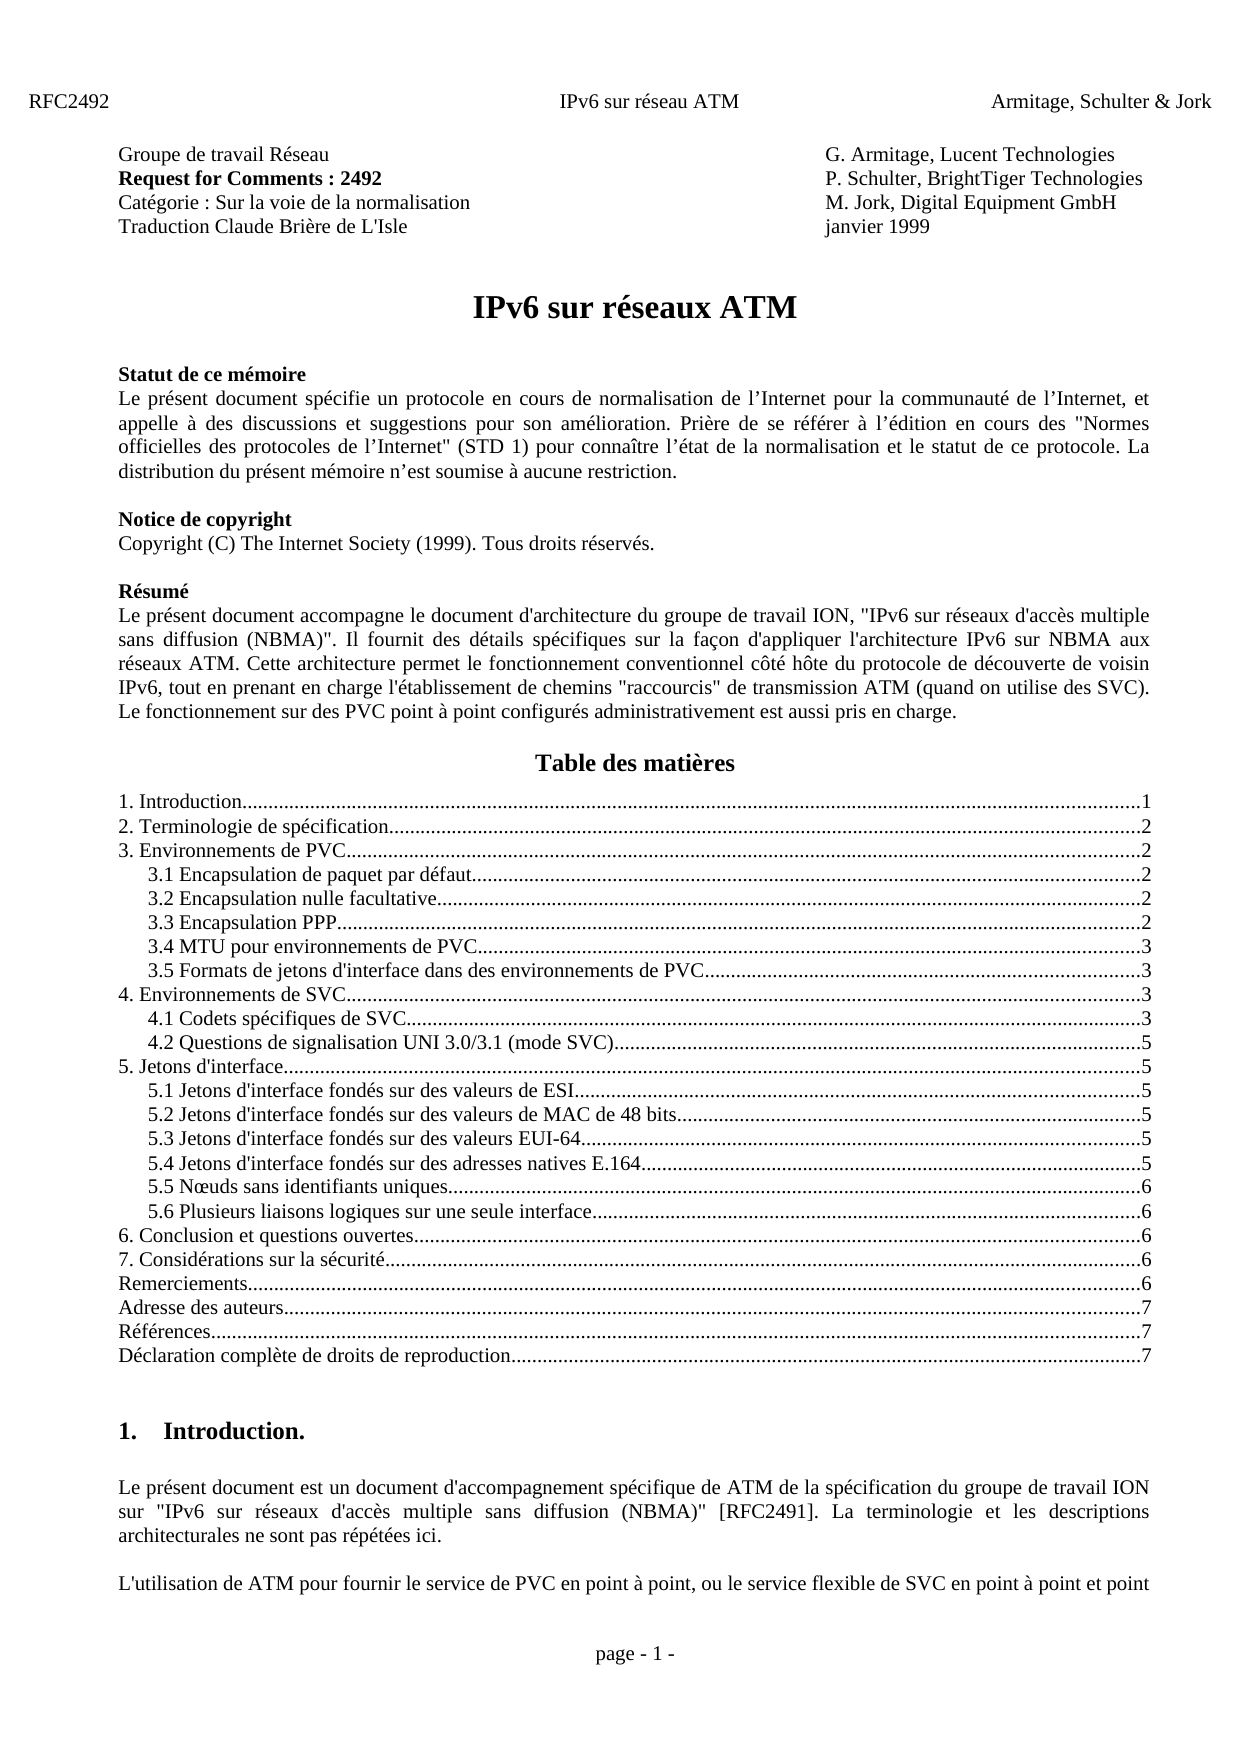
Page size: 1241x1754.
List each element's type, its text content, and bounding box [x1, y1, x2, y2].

text 5.1 Jetons d'interface fondés sur des valeurs de ESI 5 [148, 1078, 1152, 1102]
text Copyright (C) The Internet Society (1999). Tous droits réservés. [118, 531, 1152, 555]
text Traduction Claude Brière de L'Isle janvier 1999 [118, 214, 1152, 238]
text 7. Considérations sur la sécurité 6 [118, 1247, 1152, 1271]
text Statut de ce mémoire [118, 362, 1152, 386]
subtitle 1. Introduction. [118, 1416, 1152, 1445]
text Déclaration complète de droits de reproduction 7 [118, 1343, 1152, 1367]
text 4. Environnements de SVC 3 [118, 982, 1152, 1006]
text 5.2 Jetons d'interface fondés sur des valeurs de MAC de 48 bits 5 [148, 1102, 1152, 1126]
text Le présent document est un document d'accompagnement spécifique de ATM de la spécification du groupe de travail ION sur "IPv6 sur réseaux d'accès multiple sans diffusion (NBMA)" [RFC2491]. La terminologie et les descriptions architecturales ne sont pas répétées ici. [118, 1475, 1152, 1547]
text 3.5 Formats de jetons d'interface dans des environnements de PVC 3 [148, 958, 1152, 982]
text 5. Jetons d'interface 5 [118, 1054, 1152, 1078]
text Remerciements 6 [118, 1271, 1152, 1295]
text 3. Environnements de PVC 2 [118, 838, 1152, 862]
text 4.2 Questions de signalisation UNI 3.0/3.1 (mode SVC) 5 [148, 1030, 1152, 1054]
subtitle Table des matières [118, 748, 1152, 777]
text 2. Terminologie de spécification 2 [118, 813, 1152, 838]
text 4.1 Codets spécifiques de SVC 3 [148, 1006, 1152, 1030]
subtitle IPv6 sur réseaux ATM [118, 287, 1152, 326]
text 3.3 Encapsulation PPP 2 [148, 910, 1152, 934]
text 5.4 Jetons d'interface fondés sur des adresses natives E.164 5 [148, 1150, 1152, 1174]
text 3.4 MTU pour environnements de PVC 3 [148, 934, 1152, 958]
text 5.3 Jetons d'interface fondés sur des valeurs EUI-64 5 [148, 1126, 1152, 1150]
text Catégorie : Sur la voie de la normalisation M. Jork, Digital Equipment GmbH [118, 190, 1152, 214]
text 5.6 Plusieurs liaisons logiques sur une seule interface 6 [148, 1198, 1152, 1223]
text 3.2 Encapsulation nulle facultative 2 [148, 886, 1152, 910]
text 1. Introduction. 1 [118, 789, 1152, 813]
text Résumé [118, 579, 1152, 603]
text 5.5 Nœuds sans identifiants uniques 6 [148, 1174, 1152, 1198]
text Notice de copyright [118, 507, 1152, 531]
text 3.1 Encapsulation de paquet par défaut 2 [148, 862, 1152, 886]
text Le présent document spécifie un protocole en cours de normalisation de l’Internet pour la communauté de l’Internet, et appelle à des discussions et suggestions pour son amélioration. Prière de se référer à l’édition en cours des "Normes officielles des protocoles de l’Internet" (STD 1) pour connaître l’état de la normalisation et le statut de ce protocole. La distribution du présent mémoire n’est soumise à aucune restriction. [118, 386, 1152, 483]
text Request for Comments : 2492 P. Schulter, BrightTiger Technologies [118, 166, 1152, 190]
text 6. Conclusion et questions ouvertes 6 [118, 1223, 1152, 1247]
text Le présent document accompagne le document d'architecture du groupe de travail ION, "IPv6 sur réseaux d'accès multiple sans diffusion (NBMA)". Il fournit des détails spécifiques sur la façon d'appliquer l'architecture IPv6 sur NBMA aux réseaux ATM. Cette architecture permet le fonctionnement conventionnel côté hôte du protocole de découverte de voisin IPv6, tout en prenant en charge l'établissement de chemins "raccourcis" de transmission ATM (quand on utilise des SVC). Le fonctionnement sur des PVC point à point configurés administrativement est aussi pris en charge. [118, 603, 1152, 723]
text Groupe de travail Réseau G. Armitage, Lucent Technologies [118, 142, 1152, 166]
text L'utilisation de ATM pour fournir le service de PVC en point à point, ou le service flexible de SVC en point à point et point [118, 1571, 1152, 1595]
text Adresse des auteurs 7 [118, 1295, 1152, 1319]
text Références 7 [118, 1319, 1152, 1343]
